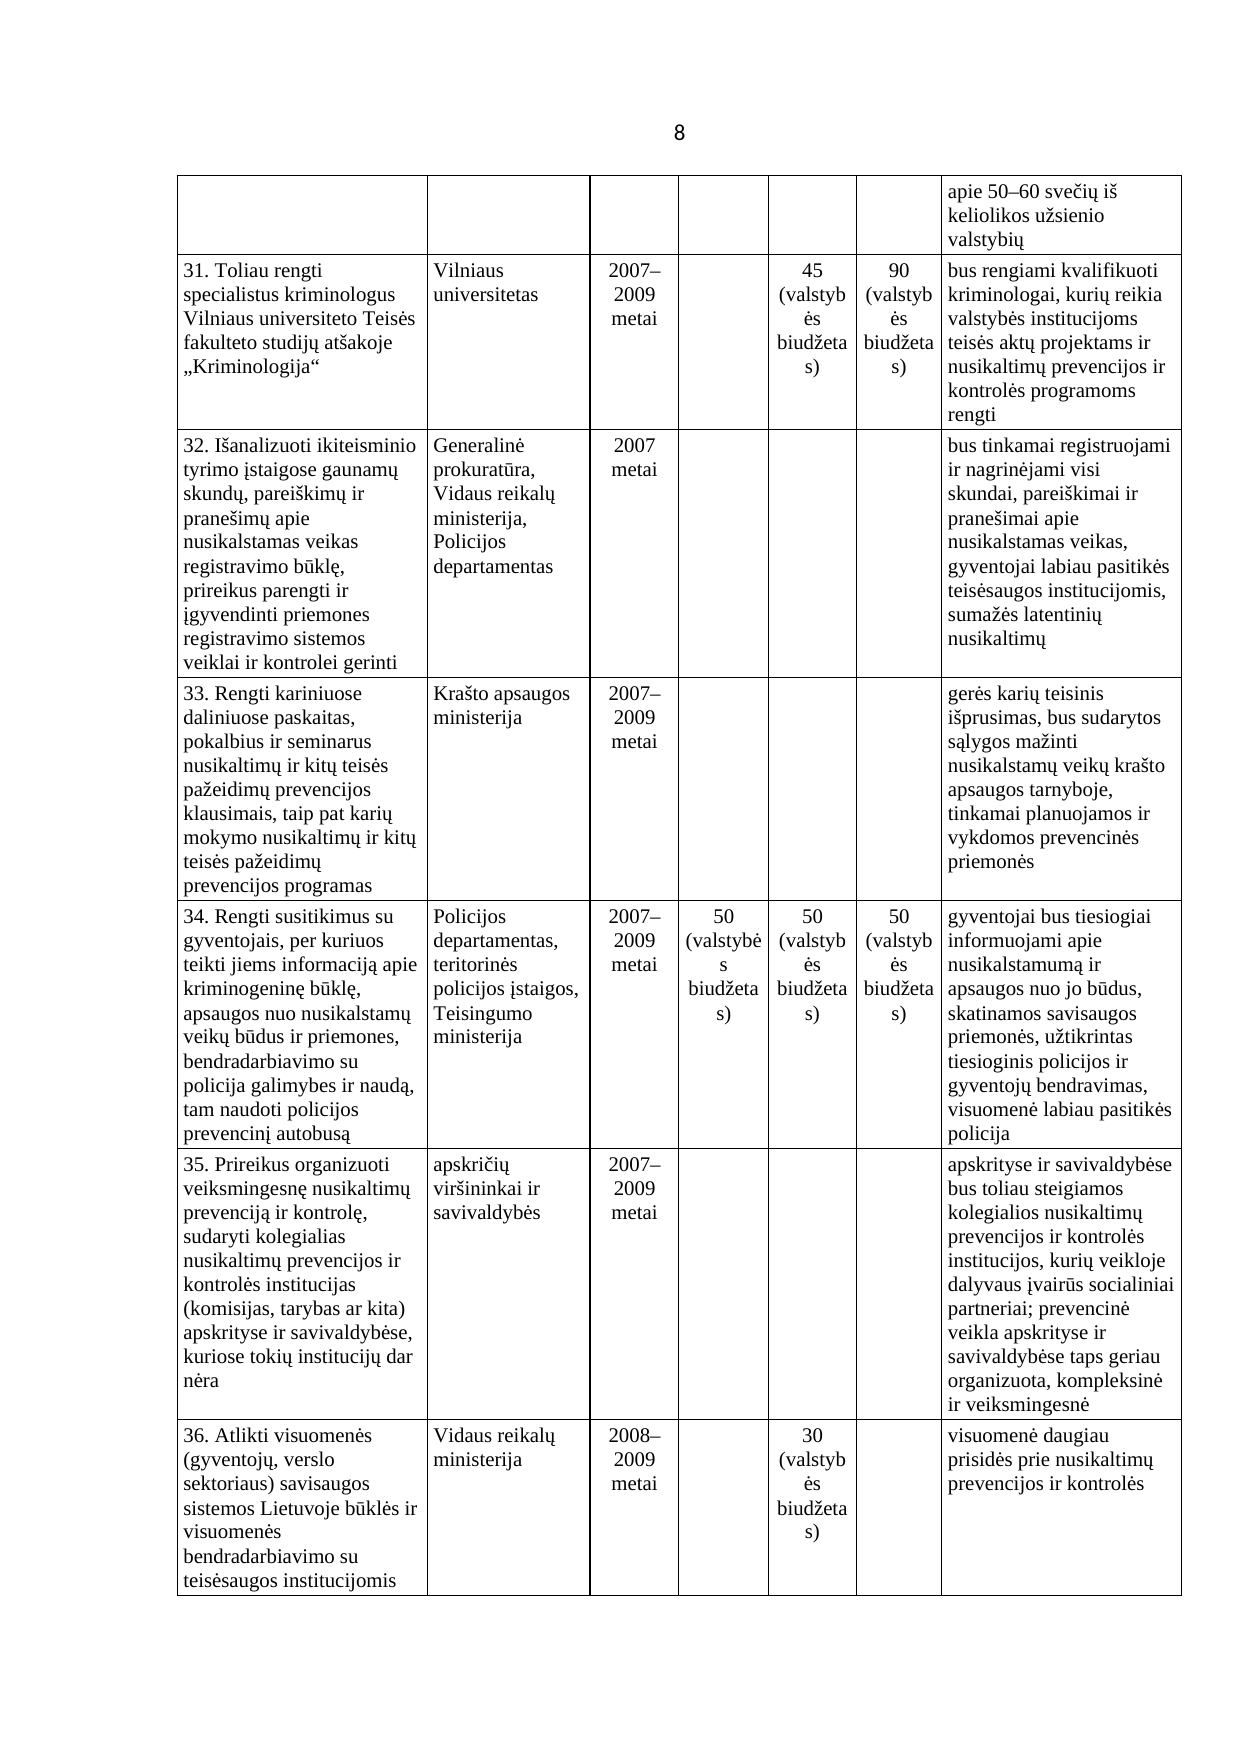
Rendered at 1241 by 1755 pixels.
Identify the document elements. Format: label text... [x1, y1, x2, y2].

table_cell gyventojai bus tiesiogiai informuojami apie nusikalstamumą ir apsaugos nuo jo būdus, skatinamos savisaugos priemonės, užtikrintas tiesioginis policijos ir gyventojų bendravimas, visuomenė labiau pasitikės policija [942, 901, 1181, 1148]
table_cell [679, 678, 768, 900]
table_cell [178, 176, 427, 254]
table_cell 32. Išanalizuoti ikiteisminio tyrimo įstaigose gaunamų skundų, pareiškimų ir pranešimų apie nusikalstamas veikas registravimo būklę, prireikus parengti ir įgyvendinti priemones registravimo sistemos veiklai ir kontrolei gerinti [178, 430, 427, 677]
table_cell 2007–2009 metai [591, 901, 678, 1148]
table_cell 2007–2009 metai [591, 678, 678, 900]
table_cell Krašto apsaugos ministerija [428, 678, 589, 900]
table_cell 45 (valstybės biudžetas) [769, 255, 856, 429]
table_cell [679, 1149, 768, 1419]
table_cell apskrityse ir savivaldybėse bus toliau steigiamos kolegialios nusikaltimų prevencijos ir kontrolės institucijos, kurių veikloje dalyvaus įvairūs socialiniai partneriai; prevencinė veikla apskrityse ir savivaldybėse taps geriau organizuota, kompleksinė ir veiksmingesnė [942, 1149, 1181, 1419]
table_cell apskričių viršininkai ir savivaldybės [428, 1149, 589, 1419]
table_cell 2007–2009 metai [591, 1149, 678, 1419]
table_cell [769, 430, 856, 677]
table_cell [679, 430, 768, 677]
table_cell 34. Rengti susitikimus su gyventojais, per kuriuos teikti jiems informaciją apie kriminogeninę būklę, apsaugos nuo nusikalstamų veikų būdus ir priemones, bendradarbiavimo su policija galimybes ir naudą, tam naudoti policijos prevencinį autobusą [178, 901, 427, 1148]
table_cell 30 (valstybės biudžetas) [769, 1420, 856, 1594]
table_cell [679, 1420, 768, 1594]
table_cell [769, 678, 856, 900]
table_cell [769, 1149, 856, 1419]
table_cell 50 (valstybės biudžetas) [769, 901, 856, 1148]
table_cell Generalinė prokuratūra, Vidaus reikalų ministerija, Policijos departamentas [428, 430, 589, 677]
table_cell [857, 176, 941, 254]
table_cell visuomenė daugiau prisidės prie nusikaltimų prevencijos ir kontrolės [942, 1420, 1181, 1594]
table_cell [428, 176, 589, 254]
table_cell [679, 255, 768, 429]
table_cell Vidaus reikalų ministerija [428, 1420, 589, 1594]
table_cell [857, 1420, 941, 1594]
table_cell 31. Toliau rengti specialistus kriminologus Vilniaus universiteto Teisės fakulteto studijų atšakoje „Kriminologija“ [178, 255, 427, 429]
table_cell 35. Prireikus organizuoti veiksmingesnę nusikaltimų prevenciją ir kontrolę, sudaryti kolegialias nusikaltimų prevencijos ir kontrolės institucijas (komisijas, tarybas ar kita) apskrityse ir savivaldybėse, kuriose tokių institucijų dar nėra [178, 1149, 427, 1419]
table_cell 2008–2009 metai [591, 1420, 678, 1594]
table_cell 2007 metai [591, 430, 678, 677]
table_cell 33. Rengti kariniuose daliniuose paskaitas, pokalbius ir seminarus nusikaltimų ir kitų teisės pažeidimų prevencijos klausimais, taip pat karių mokymo nusikaltimų ir kitų teisės pažeidimų prevencijos programas [178, 678, 427, 900]
table_cell bus tinkamai registruojami ir nagrinėjami visi skundai, pareiškimai ir pranešimai apie nusikalstamas veikas, gyventojai labiau pasitikės teisėsaugos institucijomis, sumažės latentinių nusikaltimų [942, 430, 1181, 677]
table_cell 50 (valstybės biudžetas) [857, 901, 941, 1148]
table_cell [857, 1149, 941, 1419]
table_cell [591, 176, 678, 254]
table_cell gerės karių teisinis išprusimas, bus sudarytos sąlygos mažinti nusikalstamų veikų krašto apsaugos tarnyboje, tinkamai planuojamos ir vykdomos prevencinės priemonės [942, 678, 1181, 900]
table_cell 2007–2009 metai [591, 255, 678, 429]
table_cell apie 50–60 svečių iš keliolikos užsienio valstybių [942, 176, 1181, 254]
table_cell Policijos departamentas, teritorinės policijos įstaigos, Teisingumo ministerija [428, 901, 589, 1148]
table_cell 90 (valstybės biudžetas) [857, 255, 941, 429]
table_cell [679, 176, 768, 254]
table_cell bus rengiami kvalifikuoti kriminologai, kurių reikia valstybės institucijoms teisės aktų projektams ir nusikaltimų prevencijos ir kontrolės programoms rengti [942, 255, 1181, 429]
table_cell [857, 430, 941, 677]
table_cell Vilniaus universitetas [428, 255, 589, 429]
table_cell [769, 176, 856, 254]
table_cell 50 (valstybės biudžetas) [679, 901, 768, 1148]
table_cell [857, 678, 941, 900]
table_cell 36. Atlikti visuomenės (gyventojų, verslo sektoriaus) savisaugos sistemos Lietuvoje būklės ir visuomenės bendradarbiavimo su teisėsaugos institucijomis [178, 1420, 427, 1594]
